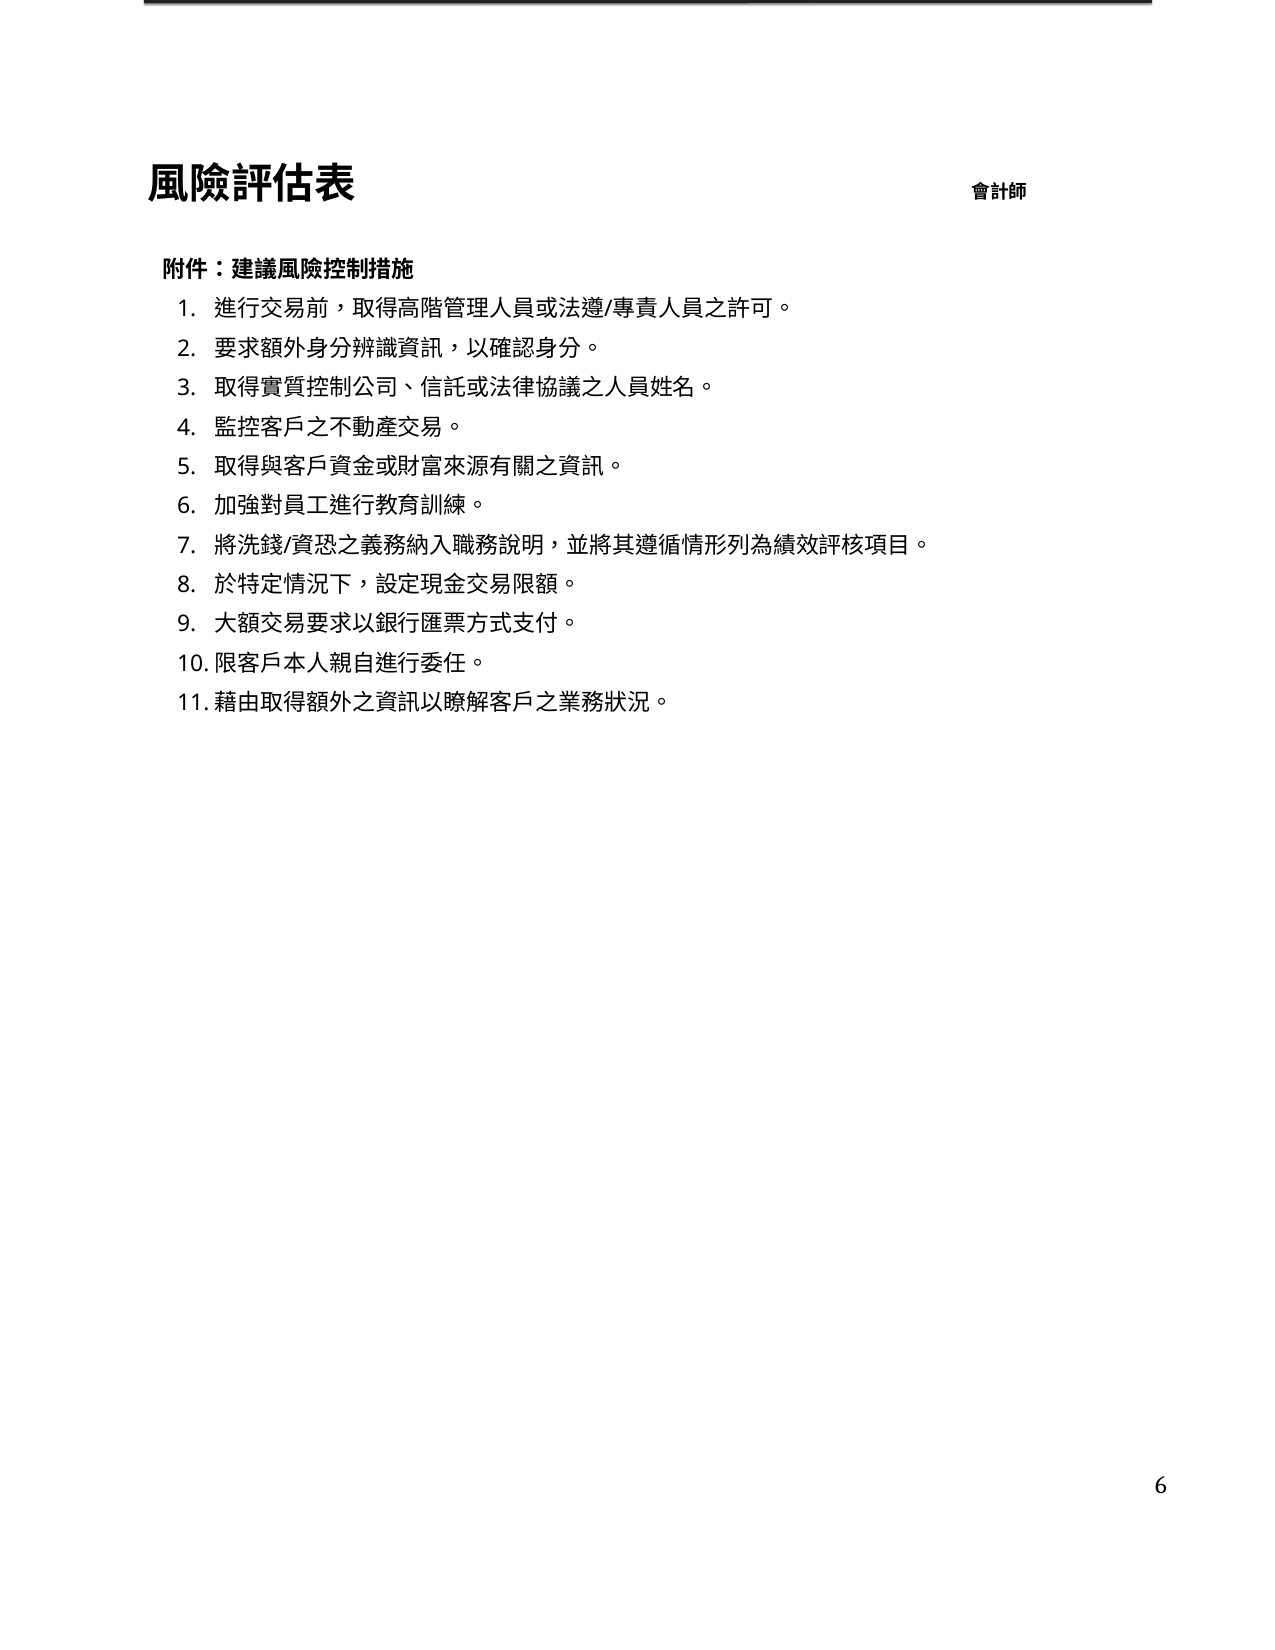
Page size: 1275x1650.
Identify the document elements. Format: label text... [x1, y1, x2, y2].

list 取得實質控制公司、信託或法律協議之人員姓名。 [177, 372, 1141, 402]
list 藉由取得額外之資訊以瞭解客戶之業務狀況。 [177, 687, 1141, 717]
list 要求額外身分辨識資訊，以確認身分。 [177, 332, 1141, 362]
list 大額交易要求以銀行匯票方式支付。 [177, 608, 1141, 638]
list 限客戶本人親自進行委任。 [177, 647, 1141, 677]
list 加強對員工進行教育訓練。 [177, 490, 1141, 520]
list 進行交易前，取得高階管理人員或法遵/專責人員之許可。 [177, 293, 1141, 323]
text 附件：建議風險控制措施 [162, 254, 1141, 283]
list 於特定情況下，設定現金交易限額。 [177, 568, 1141, 598]
list 監控客戶之不動產交易。 [177, 411, 1141, 441]
list 將洗錢/資恐之義務納入職務說明，並將其遵循情形列為績效評核項目。 [177, 529, 1141, 559]
list 取得與客戶資金或財富來源有關之資訊。 [177, 450, 1141, 480]
